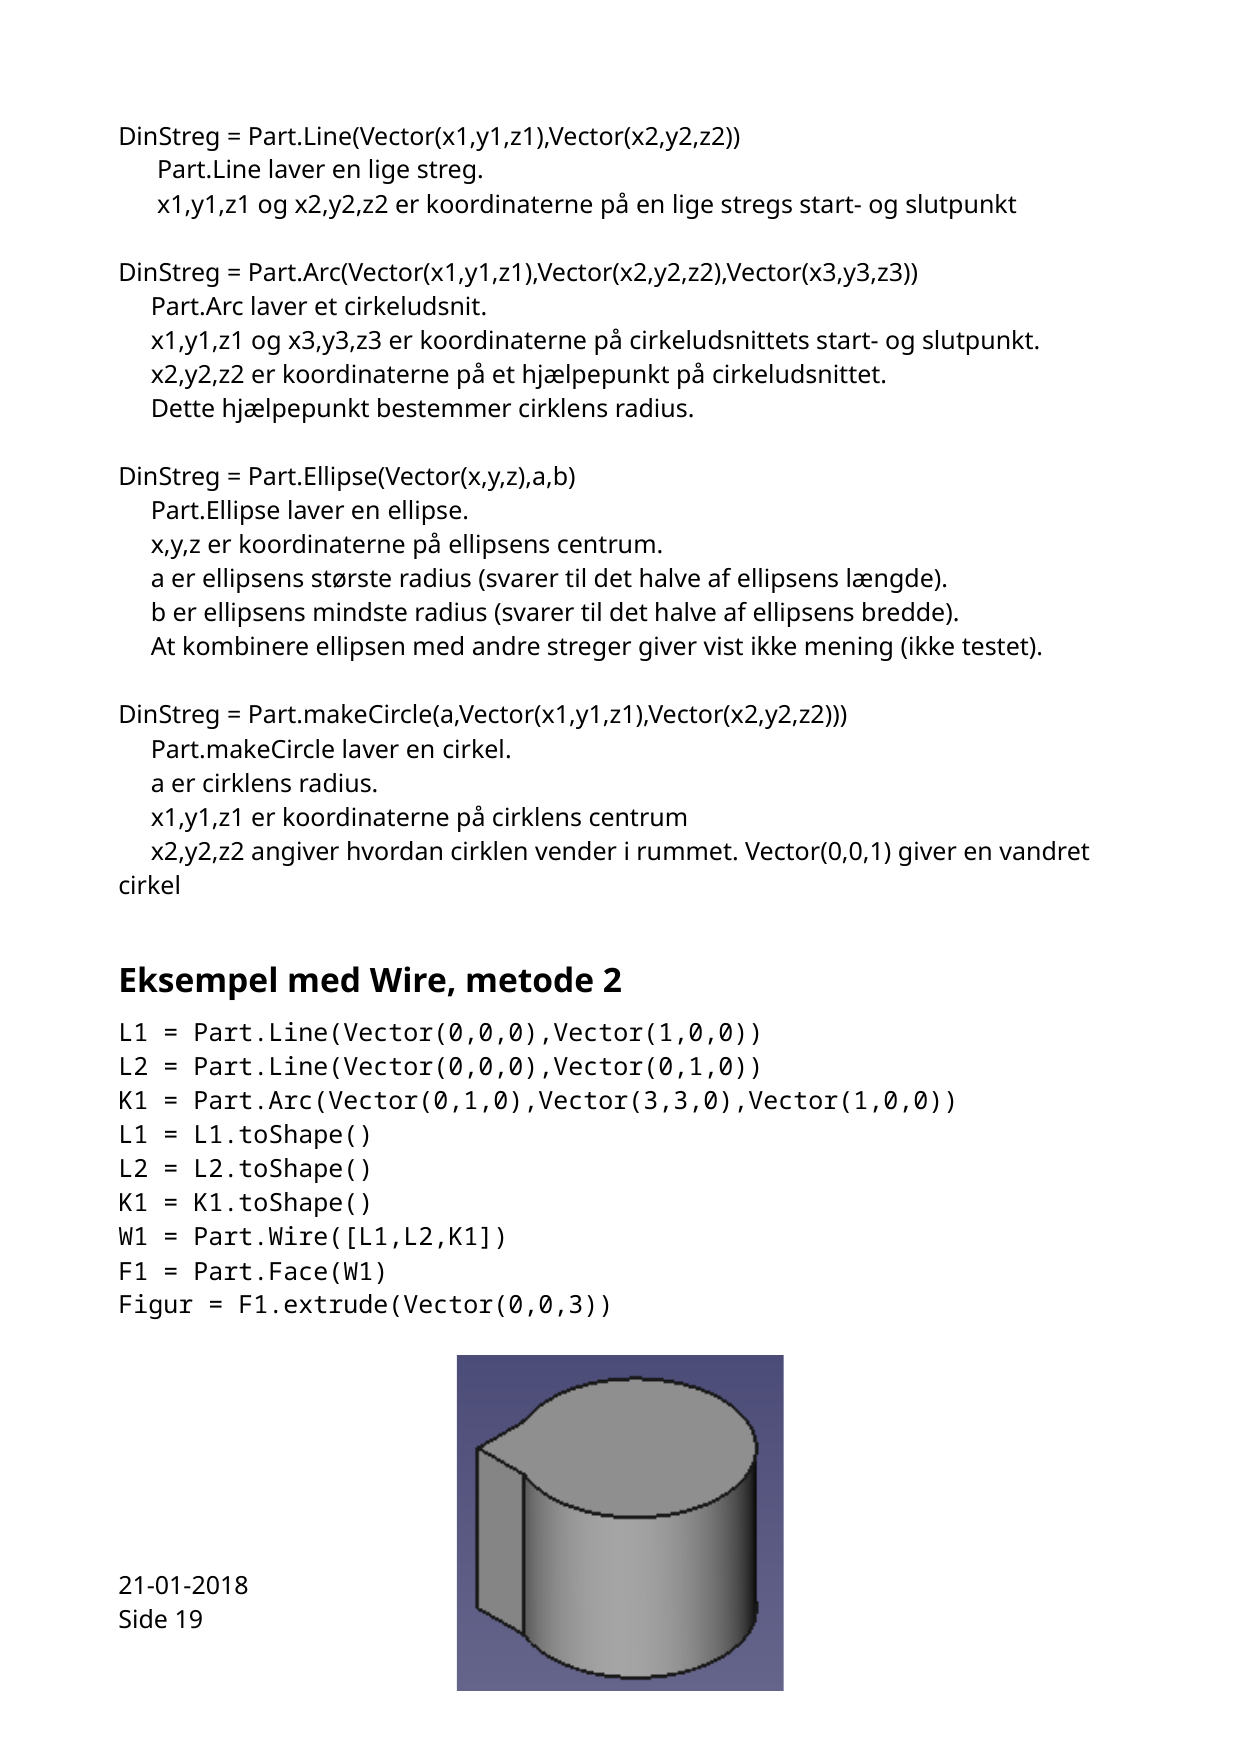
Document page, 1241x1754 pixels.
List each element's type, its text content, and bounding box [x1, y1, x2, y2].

text Part.Arc laver et cirkeludsnit. [118, 288, 1122, 322]
text L2 = Part.Line(Vector(0,0,0),Vector(0,1,0)) [118, 1049, 1122, 1083]
text b er ellipsens mindste radius (svarer til det halve af ellipsens bredde). [118, 595, 1122, 629]
text DinStreg = Part.Ellipse(Vector(x,y,z),a,b) [118, 459, 1122, 493]
text Part.makeCircle laver en cirkel. [118, 731, 1122, 765]
text x1,y1,z1 og x3,y3,z3 er koordinaterne på cirkeludsnittets start- og slutpunkt. [118, 322, 1122, 357]
text W1 = Part.Wire([L1,L2,K1]) [118, 1219, 1122, 1253]
text K1 = Part.Arc(Vector(0,1,0),Vector(3,3,0),Vector(1,0,0)) [118, 1083, 1122, 1117]
text Part.Line laver en lige streg. [118, 152, 1122, 186]
text L1 = L1.toShape() [118, 1117, 1122, 1151]
text a er cirklens radius. [118, 765, 1122, 799]
text At kombinere ellipsen med andre streger giver vist ikke mening (ikke testet). [118, 629, 1122, 663]
text x2,y2,z2 angiver hvordan cirklen vender i rummet. Vector(0,0,1) giver en vandret cirkel [118, 833, 1122, 902]
text F1 = Part.Face(W1) [118, 1253, 1122, 1287]
picture [456, 1355, 784, 1691]
text Dette hjælpepunkt bestemmer cirklens radius. [118, 391, 1122, 425]
text DinStreg = Part.Line(Vector(x1,y1,z1),Vector(x2,y2,z2)) [118, 118, 1122, 152]
text x,y,z er koordinaterne på ellipsens centrum. [118, 527, 1122, 561]
text L2 = L2.toShape() [118, 1151, 1122, 1185]
text L1 = Part.Line(Vector(0,0,0),Vector(1,0,0)) [118, 1015, 1122, 1049]
text x1,y1,z1 og x2,y2,z2 er koordinaterne på en lige stregs start- og slutpunkt [118, 186, 1122, 220]
text DinStreg = Part.Arc(Vector(x1,y1,z1),Vector(x2,y2,z2),Vector(x3,y3,z3)) [118, 254, 1122, 288]
text Figur = F1.extrude(Vector(0,0,3)) [118, 1287, 1122, 1321]
text K1 = K1.toShape() [118, 1185, 1122, 1219]
text DinStreg = Part.makeCircle(a,Vector(x1,y1,z1),Vector(x2,y2,z2))) [118, 697, 1122, 731]
text x1,y1,z1 er koordinaterne på cirklens centrum [118, 799, 1122, 833]
text Part.Ellipse laver en ellipse. [118, 493, 1122, 527]
text x2,y2,z2 er koordinaterne på et hjælpepunkt på cirkeludsnittet. [118, 357, 1122, 391]
subtitle Eksempel med Wire, metode 2 [118, 956, 1122, 1002]
text a er ellipsens største radius (svarer til det halve af ellipsens længde). [118, 561, 1122, 595]
